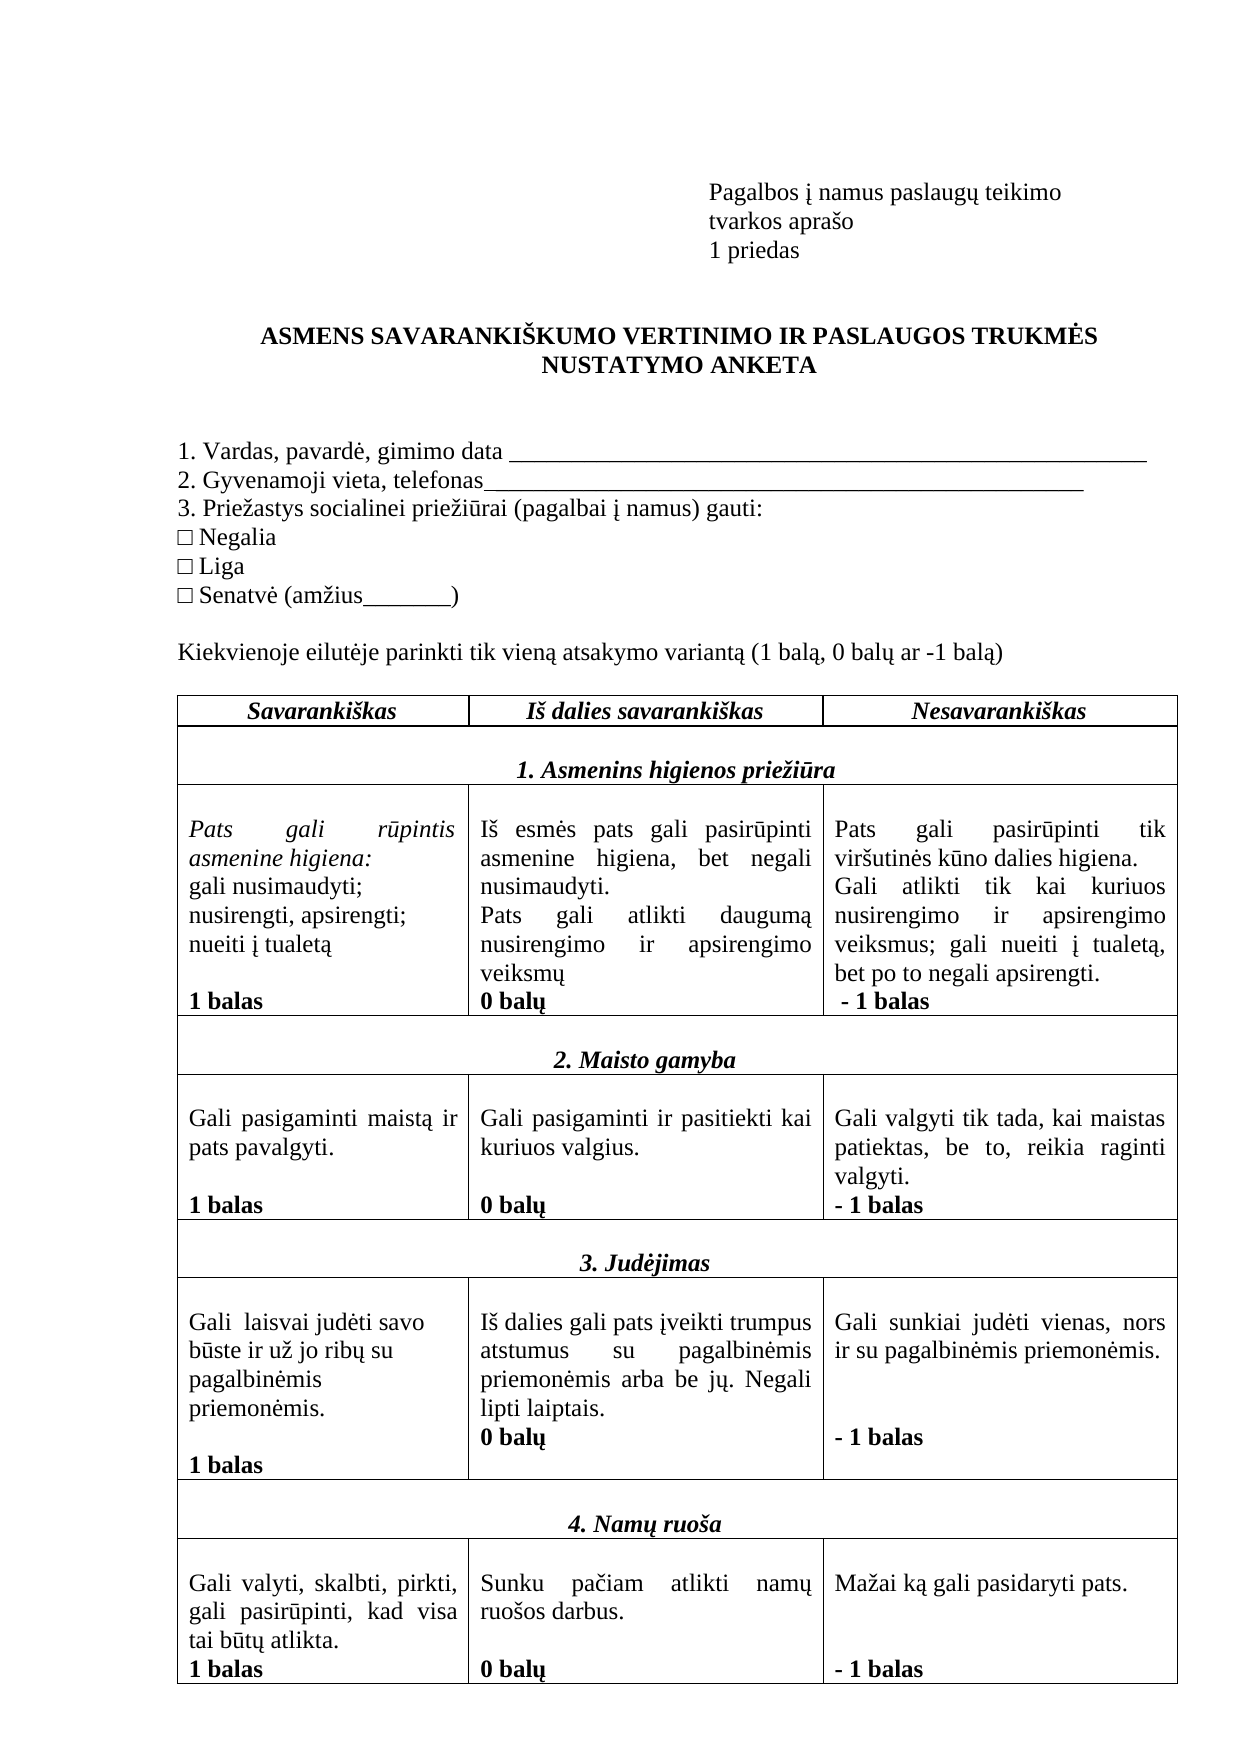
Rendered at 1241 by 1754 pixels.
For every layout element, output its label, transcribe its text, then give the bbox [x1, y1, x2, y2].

table_header Nesavarankiškas [824, 696, 1177, 725]
table_cell [823, 1016, 1177, 1074]
table_cell Gali sunkiai judėti vienas, nors ir su pagalbinėmis priemonėmis. - 1 balas [824, 1278, 1177, 1479]
table_cell Iš esmės pats gali pasirūpinti asmenine higiena, bet negali nusimaudyti. Pats gali atlikti daugumą nusirengimo ir apsirengimo veiksmų 0 balų [469, 785, 823, 1015]
table_cell [178, 1480, 469, 1538]
table_cell Gali laisvai judėti savo būste ir už jo ribų su pagalbinėmis priemonėmis. 1 balas [178, 1278, 468, 1479]
table_cell 4. Namų ruoša [469, 1480, 823, 1538]
text 1 priedas [177, 235, 1181, 263]
text Kiekvienoje eilutėje parinkti tik vieną atsakymo variantą (1 balą, 0 balų ar -1 balą) [177, 637, 1181, 666]
table_cell [178, 1016, 469, 1074]
text □ Senatvė (amžius_______) [177, 580, 1181, 608]
table_header Savarankiškas [178, 696, 468, 725]
table_cell Gali valgyti tik tada, kai maistas patiektas, be to, reikia raginti valgyti. - 1 balas [824, 1075, 1177, 1218]
text 2. Gyvenamoji vieta, telefonas _______________________________________________ [177, 465, 1181, 493]
text tvarkos aprašo [177, 206, 1181, 235]
table_cell 3. Judėjimas [469, 1220, 823, 1277]
table_cell [178, 1220, 469, 1277]
table_cell 1. Asmenins higienos priežiūra [178, 727, 1177, 784]
table_cell Mažai ką gali pasidaryti pats. - 1 balas [824, 1539, 1177, 1683]
table_cell Sunku pačiam atlikti namų ruošos darbus. 0 balų [469, 1539, 823, 1683]
table_cell Pats gali pasirūpinti tik viršutinės kūno dalies higiena. Gali atlikti tik kai kuriuos nusirengimo ir apsirengimo veiksmus; gali nueiti į tualetą, bet po to negali apsirengti. - 1 balas [824, 785, 1177, 1015]
table_cell Gali valyti, skalbti, pirkti, gali pasirūpinti, kad visa tai būtų atlikta. 1 balas [178, 1539, 468, 1683]
table_cell [823, 1480, 1177, 1538]
text 3. Priežastys socialinei priežiūrai (pagalbai į namus) gauti: [177, 493, 1181, 522]
text □ Negalia [177, 522, 1181, 551]
table_cell 2. Maisto gamyba [469, 1016, 823, 1074]
table_cell Iš dalies gali pats įveikti trumpus atstumus su pagalbinėmis priemonėmis arba be jų. Negali lipti laiptais. 0 balų [469, 1278, 823, 1479]
text Pagalbos į namus paslaugų teikimo [177, 177, 1181, 206]
table_header Iš dalies savarankiškas [470, 696, 822, 725]
text 1. Vardas, pavardė, gimimo data ___________________________________________________ [177, 436, 1181, 465]
table_cell Gali pasigaminti ir pasitiekti kai kuriuos valgius. 0 balų [469, 1075, 823, 1218]
table_cell [823, 1220, 1177, 1277]
text □ Liga [177, 551, 1181, 580]
table_cell Gali pasigaminti maistą ir pats pavalgyti. 1 balas [178, 1075, 468, 1218]
table_cell Pats gali rūpintis asmenine higiena: gali nusimaudyti; nusirengti, apsirengti; nueiti į tualetą 1 balas [178, 785, 468, 1015]
text ASMENS SAVARANKIŠKUMO VERTINIMO IR PASLAUGOS TRUKMĖS NUSTATYMO ANKETA [177, 321, 1181, 378]
